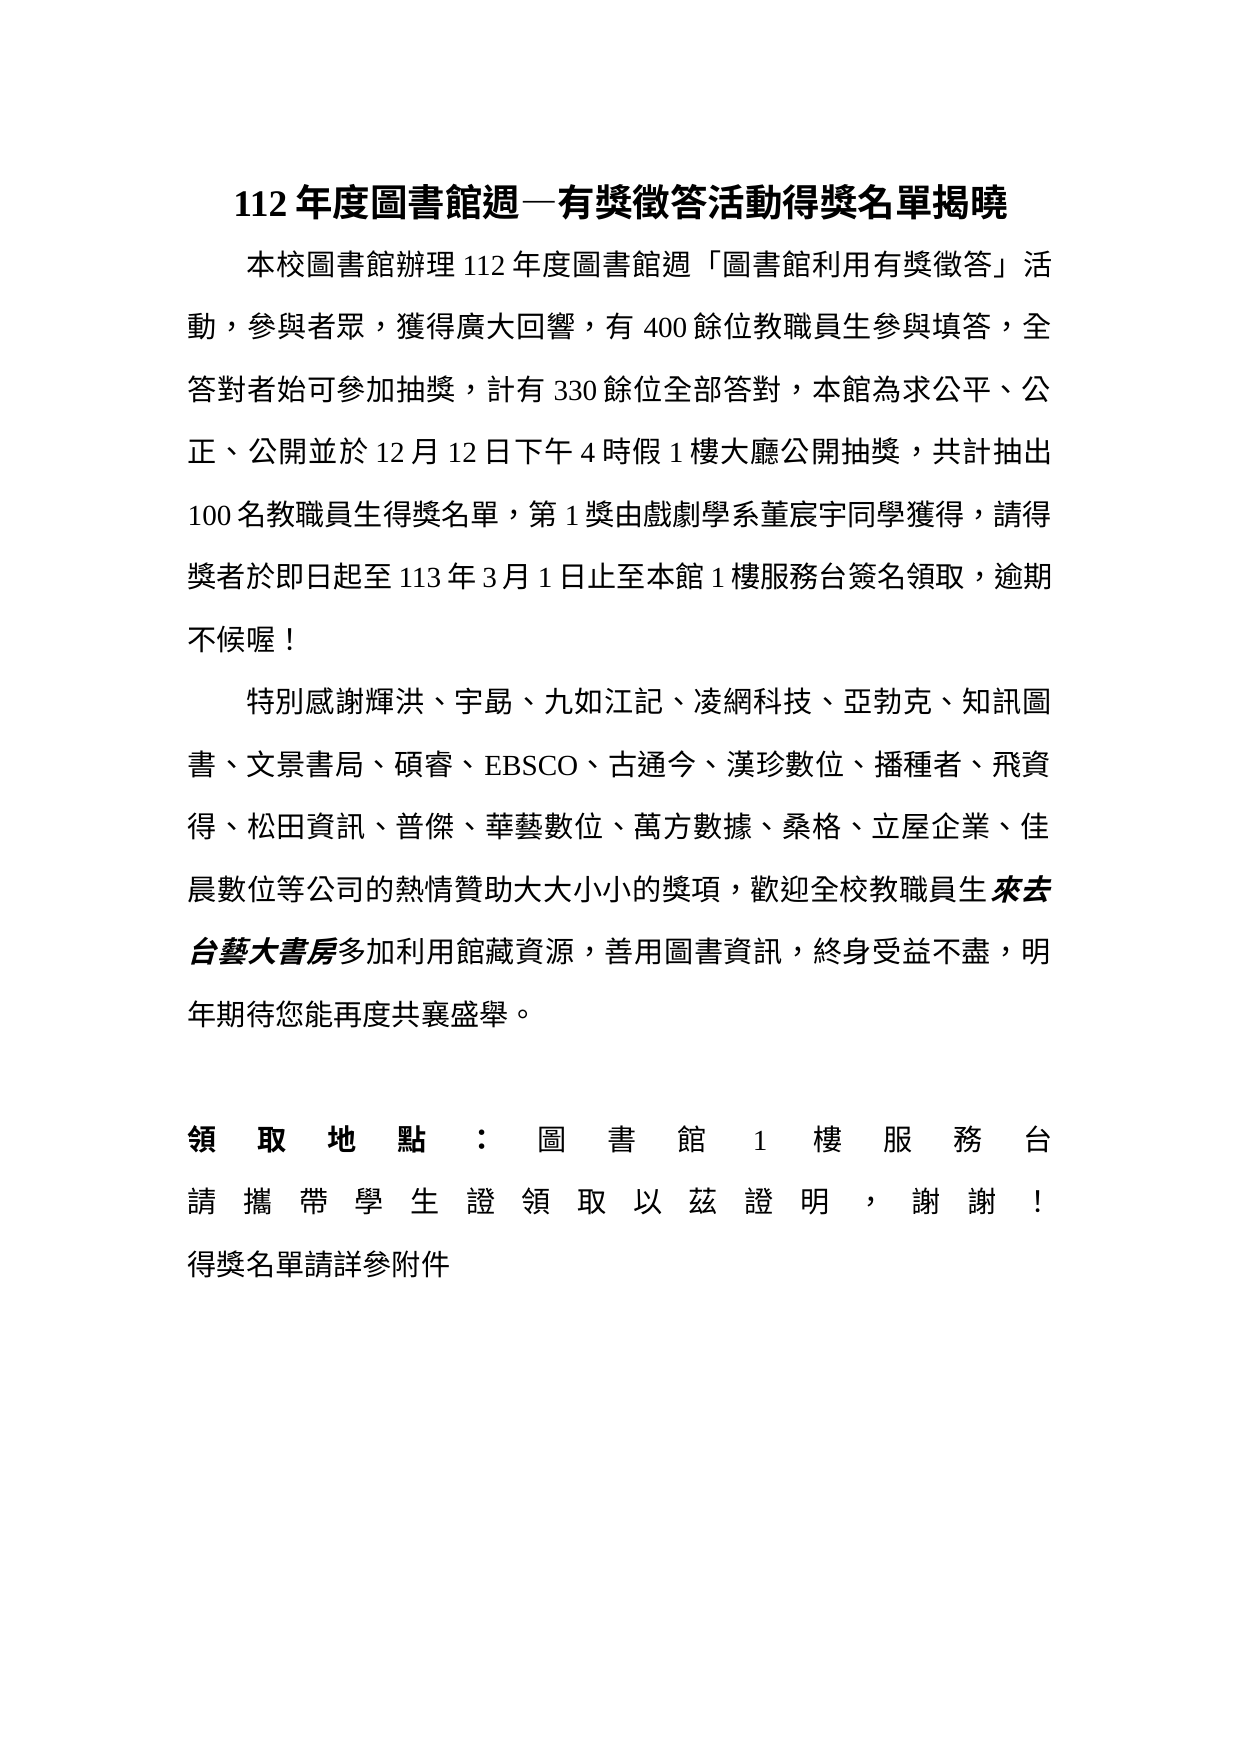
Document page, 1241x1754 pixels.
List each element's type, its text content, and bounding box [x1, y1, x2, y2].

text 112年度圖書館週—有獎徵答活動得獎名單揭曉 [187, 158, 1053, 221]
text 特別感謝輝洪、宇勗、九如江記、凌網科技、亞勃克、知訊圖書、文景書局、碩睿、EBSCO、古通今、漢珍數位、播種者、飛資得、松田資訊、普傑、華藝數位、萬方數據、桑格、立屋企業、佳晨數位等公司的熱情贊助大大小小的獎項，歡迎全校教職員生來去台藝大書房多加利用館藏資源，善用圖書資訊，終身受益不盡，明年期待您能再度共襄盛舉。 [187, 658, 1053, 1033]
text 本校圖書館辦理112年度圖書館週「圖書館利用有獎徵答」活動，參與者眾，獲得廣大回響，有400餘位教職員生參與填答，全答對者始可參加抽獎，計有330餘位全部答對，本館為求公平、公正、公開並於12月12日下午4時假1樓大廳公開抽獎，共計抽出100名教職員生得獎名單，第1獎由戲劇學系董宸宇同學獲得，請得獎者於即日起至113年3月1日止至本館1樓服務台簽名領取，逾期不候喔！ [187, 221, 1053, 658]
text 領取地點：圖書館1樓服務台 請攜帶學生證領取以茲證明，謝謝！ 得獎名單請詳參附件 [187, 1033, 1053, 1283]
